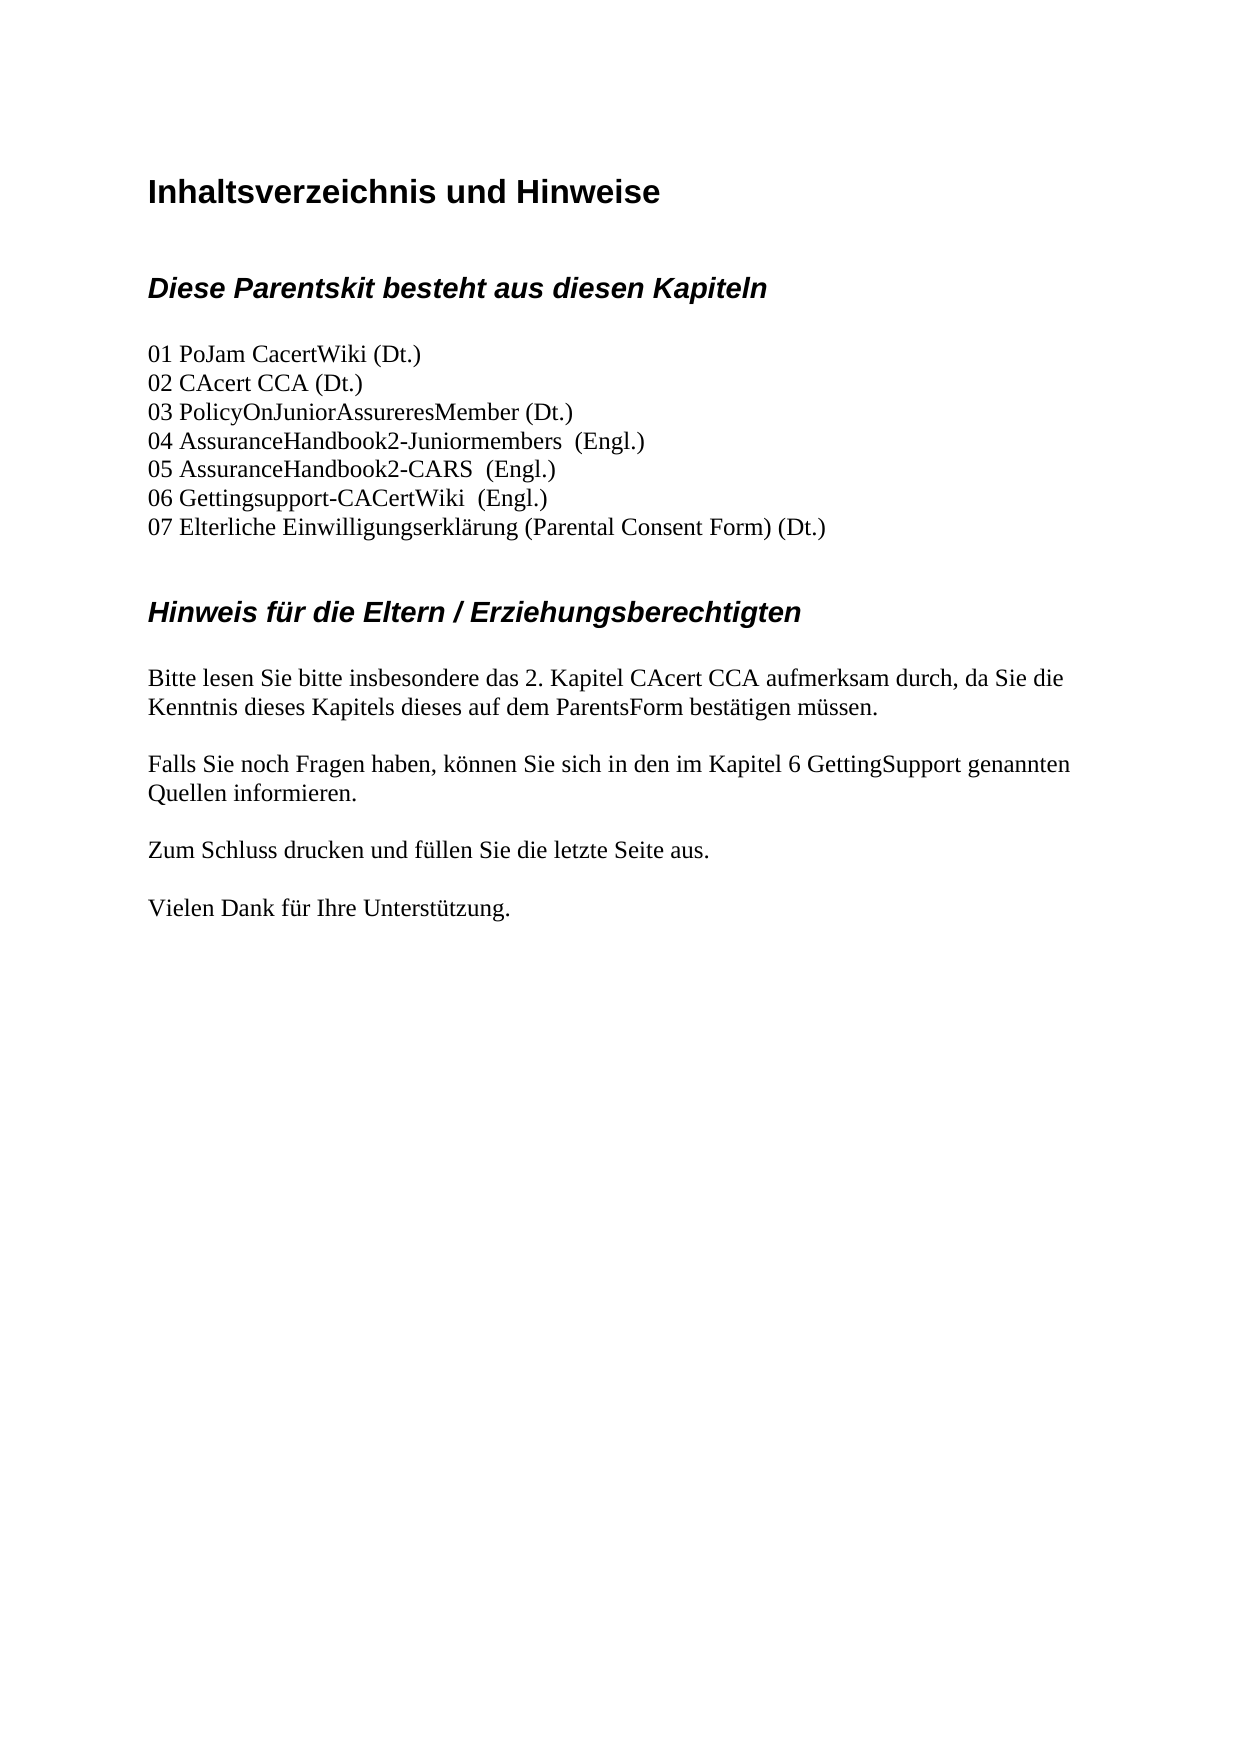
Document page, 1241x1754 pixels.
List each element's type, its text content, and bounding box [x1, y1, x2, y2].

text 03 PolicyOnJuniorAssureresMember (Dt.) [148, 397, 1093, 426]
text 01 PoJam CacertWiki (Dt.) [148, 339, 1093, 368]
text Bitte lesen Sie bitte insbesondere das 2. Kapitel CAcert CCA aufmerksam durch, da Sie die Kenntnis dieses Kapitels dieses auf dem ParentsForm bestätigen müssen. [148, 663, 1093, 721]
text 05 AssuranceHandbook2-CARS (Engl.) [148, 454, 1093, 483]
text 07 Elterliche Einwilligungserklärung (Parental Consent Form) (Dt.) [148, 512, 1093, 541]
text Zum Schluss drucken und füllen Sie die letzte Seite aus. [148, 836, 1093, 864]
text Falls Sie noch Fragen haben, können Sie sich in den im Kapitel 6 GettingSupport genannten Quellen informieren. [148, 749, 1093, 807]
text 02 CAcert CCA (Dt.) [148, 368, 1093, 397]
subtitle Hinweis für die Eltern / Erziehungsberechtigten [148, 594, 1093, 628]
text Vielen Dank für Ihre Unterstützung. [148, 893, 1093, 922]
text 04 AssuranceHandbook2-Juniormembers (Engl.) [148, 426, 1093, 454]
text 06 Gettingsupport-CACertWiki (Engl.) [148, 483, 1093, 512]
subtitle Diese Parentskit besteht aus diesen Kapiteln [148, 271, 1093, 304]
subtitle Inhaltsverzeichnis und Hinweise [148, 173, 1093, 211]
